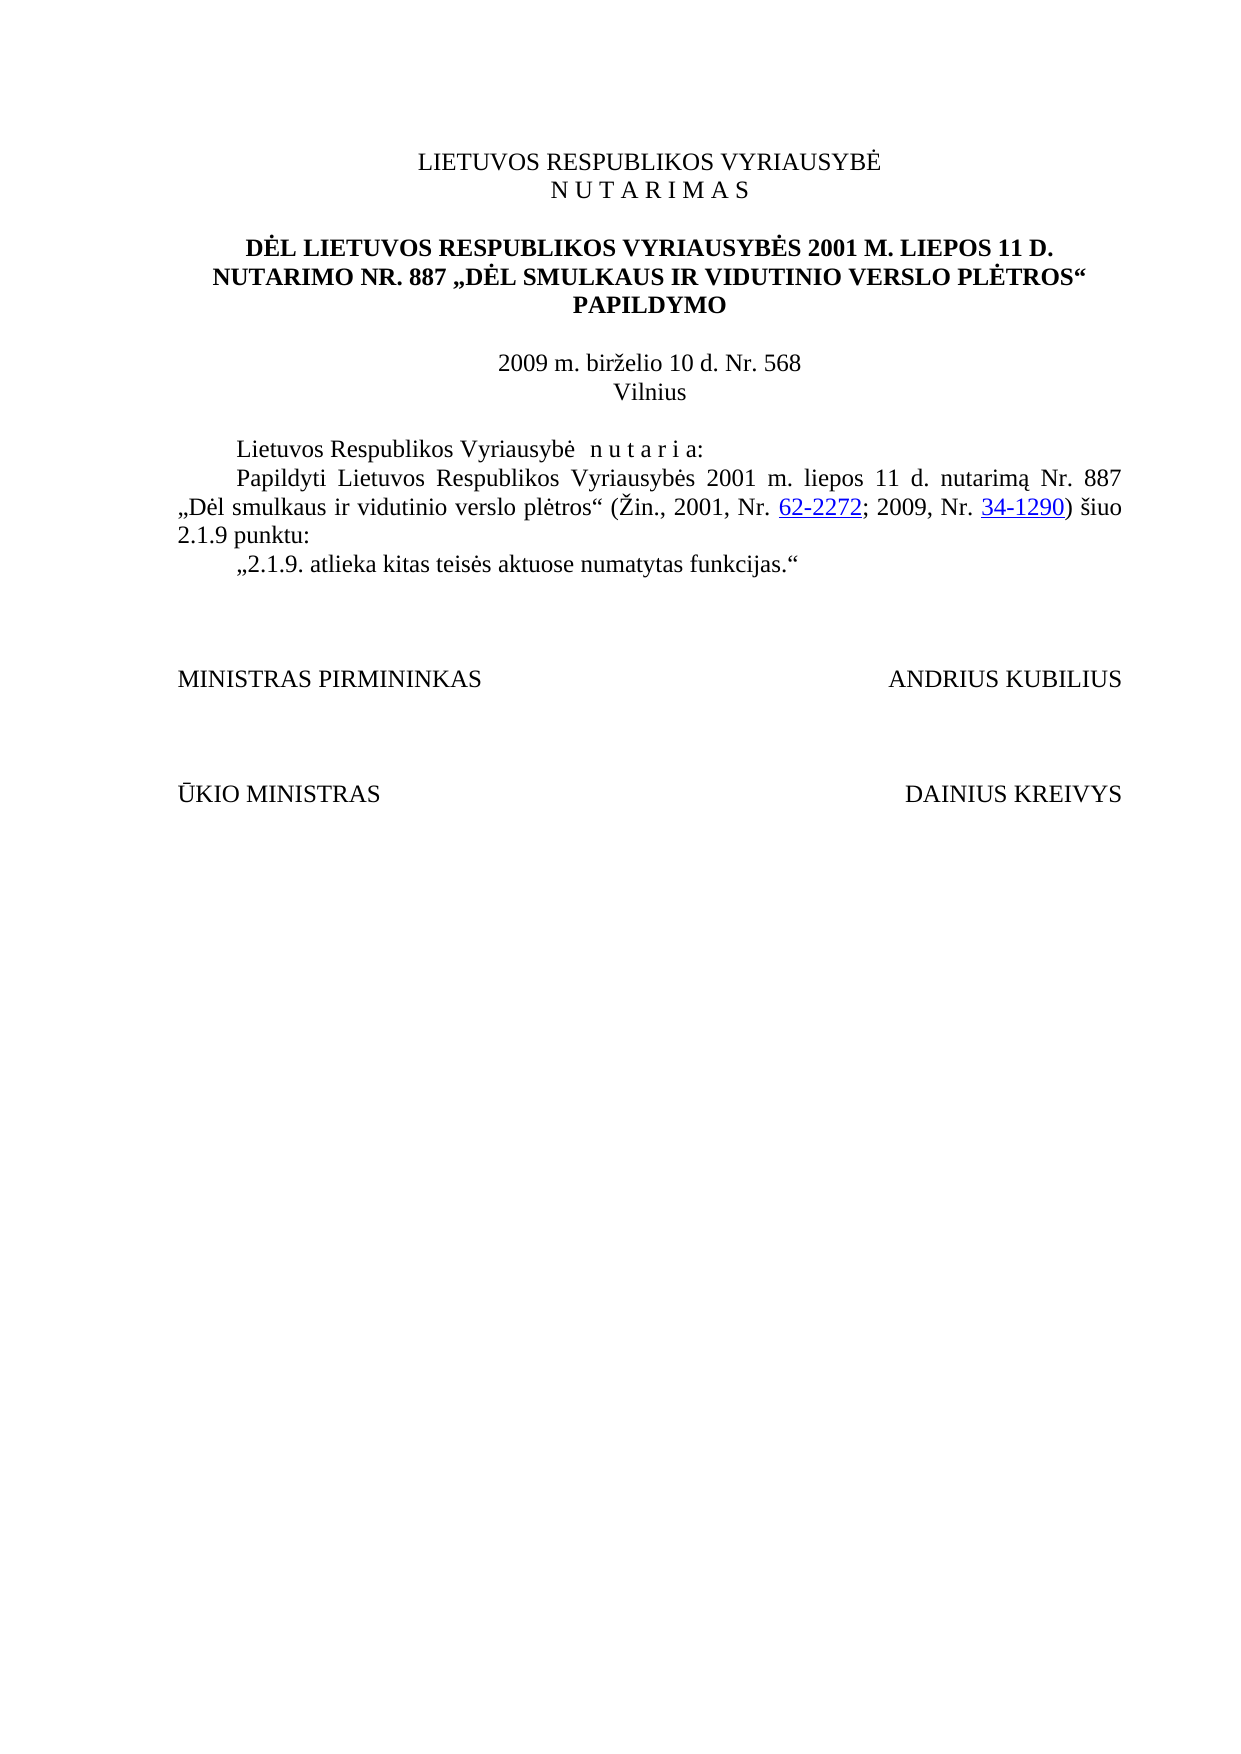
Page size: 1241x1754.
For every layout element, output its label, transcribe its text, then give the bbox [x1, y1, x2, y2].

text „2.1.9. atlieka kitas teisės aktuose numatytas funkcijas.“ [177, 549, 1122, 578]
text Lietuvos Respublikos Vyriausybė [177, 147, 1122, 176]
text NUTARIMAS [177, 176, 1122, 204]
text ŪKIO MINISTRAS DAINIUS KREIVYS [177, 779, 1122, 808]
text Lietuvos Respublikos Vyriausybė nutaria: [177, 434, 1122, 463]
text Papildyti Lietuvos Respublikos Vyriausybės 2001 m. liepos 11 d. nutarimą Nr. 887 „Dėl smulkaus ir vidutinio verslo plėtros“ (Žin., 2001, Nr. 62-2272; 2009, Nr. 34-1290) šiuo 2.1.9 punktu: [177, 463, 1122, 549]
text MINISTRAS PIRMININKAS ANDRIUS KUBILIUS [177, 664, 1122, 693]
text Vilnius [177, 377, 1122, 406]
text DĖL LIETUVOS RESPUBLIKOS VYRIAUSYBĖS 2001 M. LIEPOS 11 D. NUTARIMO NR. 887 „DĖL SMULKAUS IR VIDUTINIO VERSLO PLĖTROS“ PAPILDYMO [177, 233, 1122, 319]
text 2009 m. birželio 10 d. Nr. 568 [177, 348, 1122, 377]
